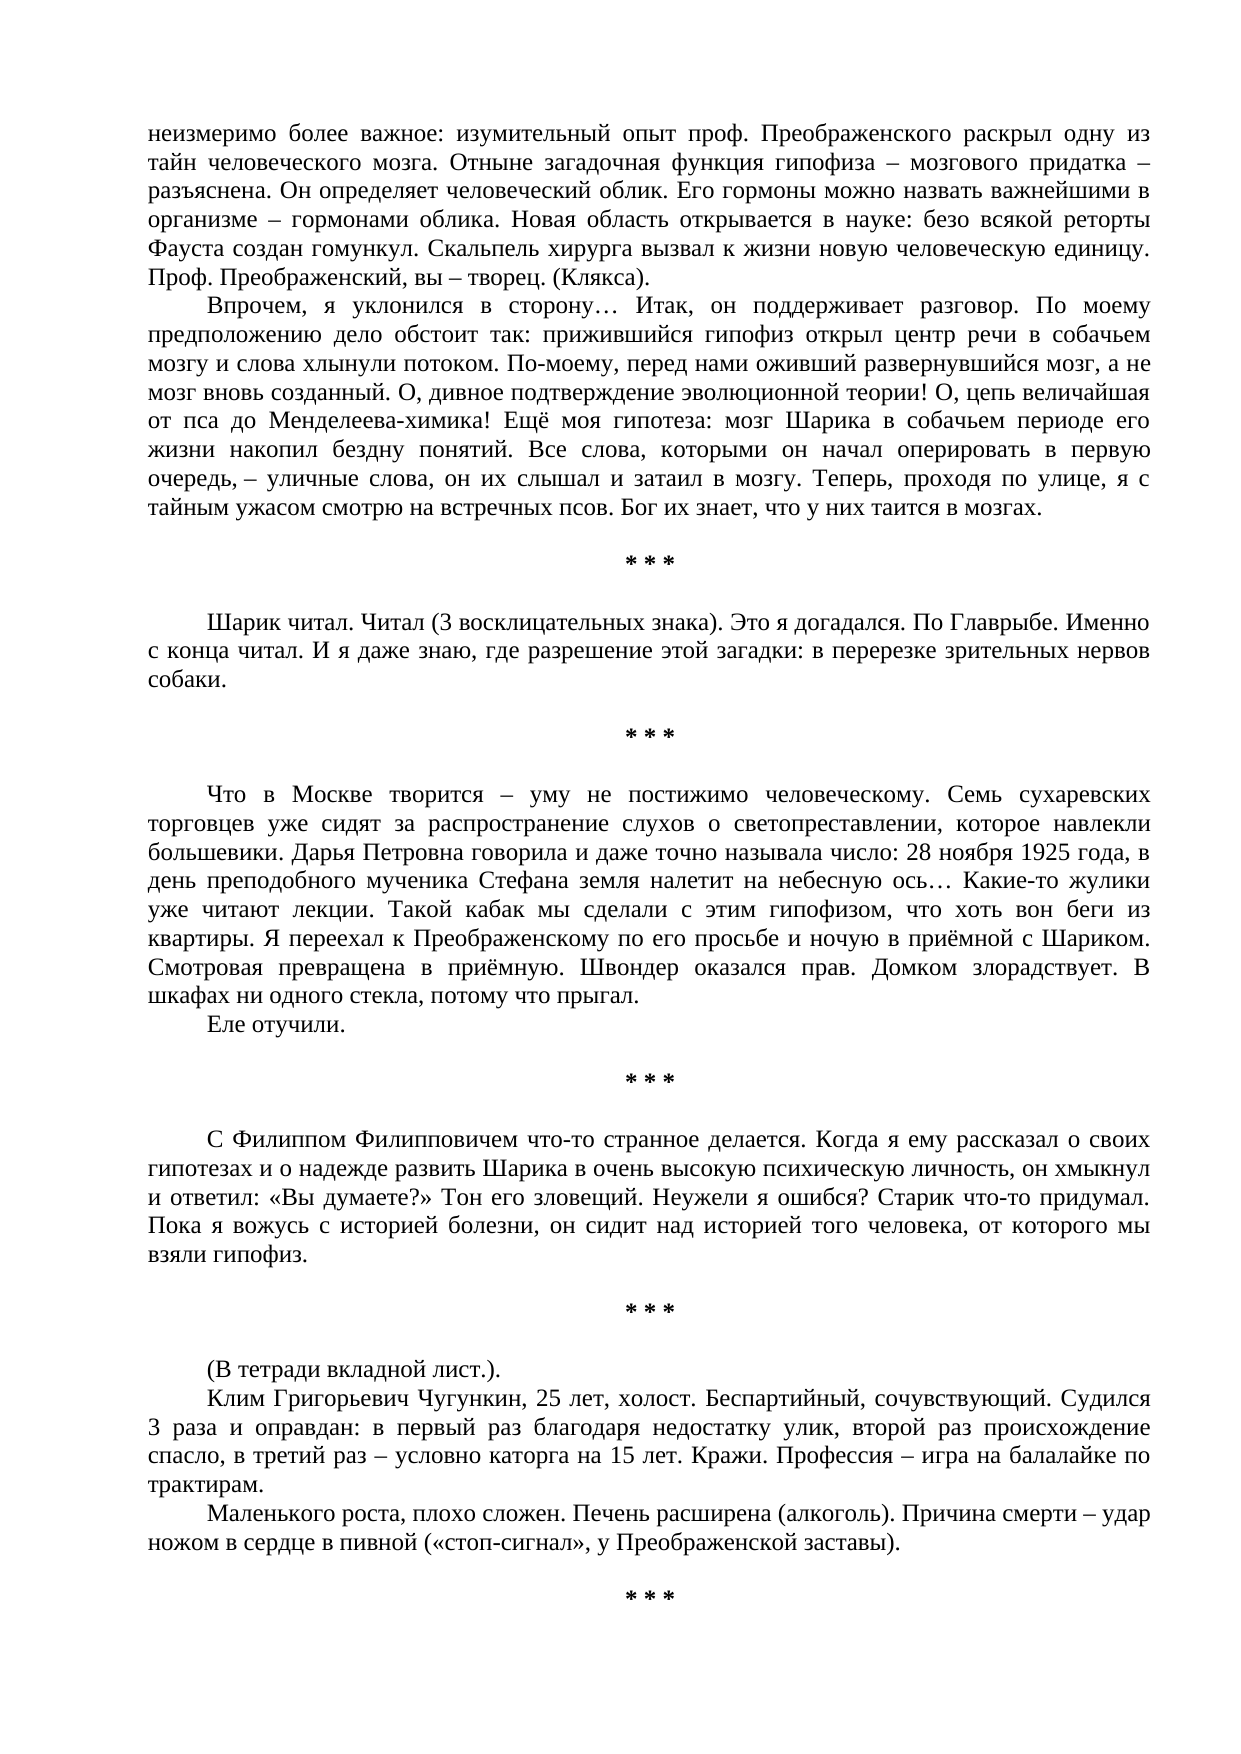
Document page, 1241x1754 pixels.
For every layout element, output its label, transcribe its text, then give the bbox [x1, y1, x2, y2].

text Еле отучили. [148, 1009, 1152, 1038]
subtitle * * * [148, 549, 1152, 578]
text Шарик читал. Читал (3 восклицательных знака). Это я догадался. По Главрыбе. Именно с конца читал. И я даже знаю, где разрешение этой загадки: в перерезке зрительных нервов собаки. [148, 607, 1152, 693]
subtitle * * * [148, 1067, 1152, 1096]
text С Филиппом Филипповичем что-то странное делается. Когда я ему рассказал о своих гипотезах и о надежде развить Шарика в очень высокую психическую личность, он хмыкнул и ответил: «Вы думаете?» Тон его зловещий. Неужели я ошибся? Старик что-то придумал. Пока я вожусь с историей болезни, он сидит над историей того человека, от которого мы взяли гипофиз. [148, 1124, 1152, 1268]
text Маленького роста, плохо сложен. Печень расширена (алкоголь). Причина смерти – удар ножом в сердце в пивной («стоп-сигнал», у Преображенской заставы). [148, 1498, 1152, 1556]
text Клим Григорьевич Чугункин, 25 лет, холост. Беспартийный, сочувствующий. Судился 3 раза и оправдан: в первый раз благодаря недостатку улик, второй раз происхождение спасло, в третий раз – условно каторга на 15 лет. Кражи. Профессия – игра на балалайке по трактирам. [148, 1383, 1152, 1498]
subtitle * * * [148, 722, 1152, 751]
text Впрочем, я уклонился в сторону… Итак, он поддерживает разговор. По моему предположению дело обстоит так: прижившийся гипофиз открыл центр речи в собачьем мозгу и слова хлынули потоком. По-моему, перед нами оживший развернувшийся мозг, а не мозг вновь созданный. О, дивное подтверждение эволюционной теории! О, цепь величайшая от пса до Менделеева-химика! Ещё моя гипотеза: мозг Шарика в собачьем периоде его жизни накопил бездну понятий. Все слова, которыми он начал оперировать в первую очередь, – уличные слова, он их слышал и затаил в мозгу. Теперь, проходя по улице, я с тайным ужасом смотрю на встречных псов. Бог их знает, что у них таится в мозгах. [148, 291, 1152, 521]
subtitle * * * [148, 1584, 1152, 1613]
text Что в Москве творится – уму не постижимо человеческому. Семь сухаревских торговцев уже сидят за распространение слухов о светопреставлении, которое навлекли большевики. Дарья Петровна говорила и даже точно называла число: 28 ноября 1925 года, в день преподобного мученика Стефана земля налетит на небесную ось… Какие-то жулики уже читают лекции. Такой кабак мы сделали с этим гипофизом, что хоть вон беги из квартиры. Я переехал к Преображенскому по его просьбе и ночую в приёмной с Шариком. Смотровая превращена в приёмную. Швондер оказался прав. Домком злорадствует. В шкафах ни одного стекла, потому что прыгал. [148, 779, 1152, 1009]
subtitle * * * [148, 1297, 1152, 1326]
text (В тетради вкладной лист.). [148, 1354, 1152, 1383]
text неизмеримо более важное: изумительный опыт проф. Преображенского раскрыл одну из тайн человеческого мозга. Отныне загадочная функция гипофиза – мозгового придатка – разъяснена. Он определяет человеческий облик. Его гормоны можно назвать важнейшими в организме – гормонами облика. Новая область открывается в науке: безо всякой реторты Фауста создан гомункул. Скальпель хирурга вызвал к жизни новую человеческую единицу. Проф. Преображенский, вы – творец. (Клякса). [148, 118, 1152, 291]
